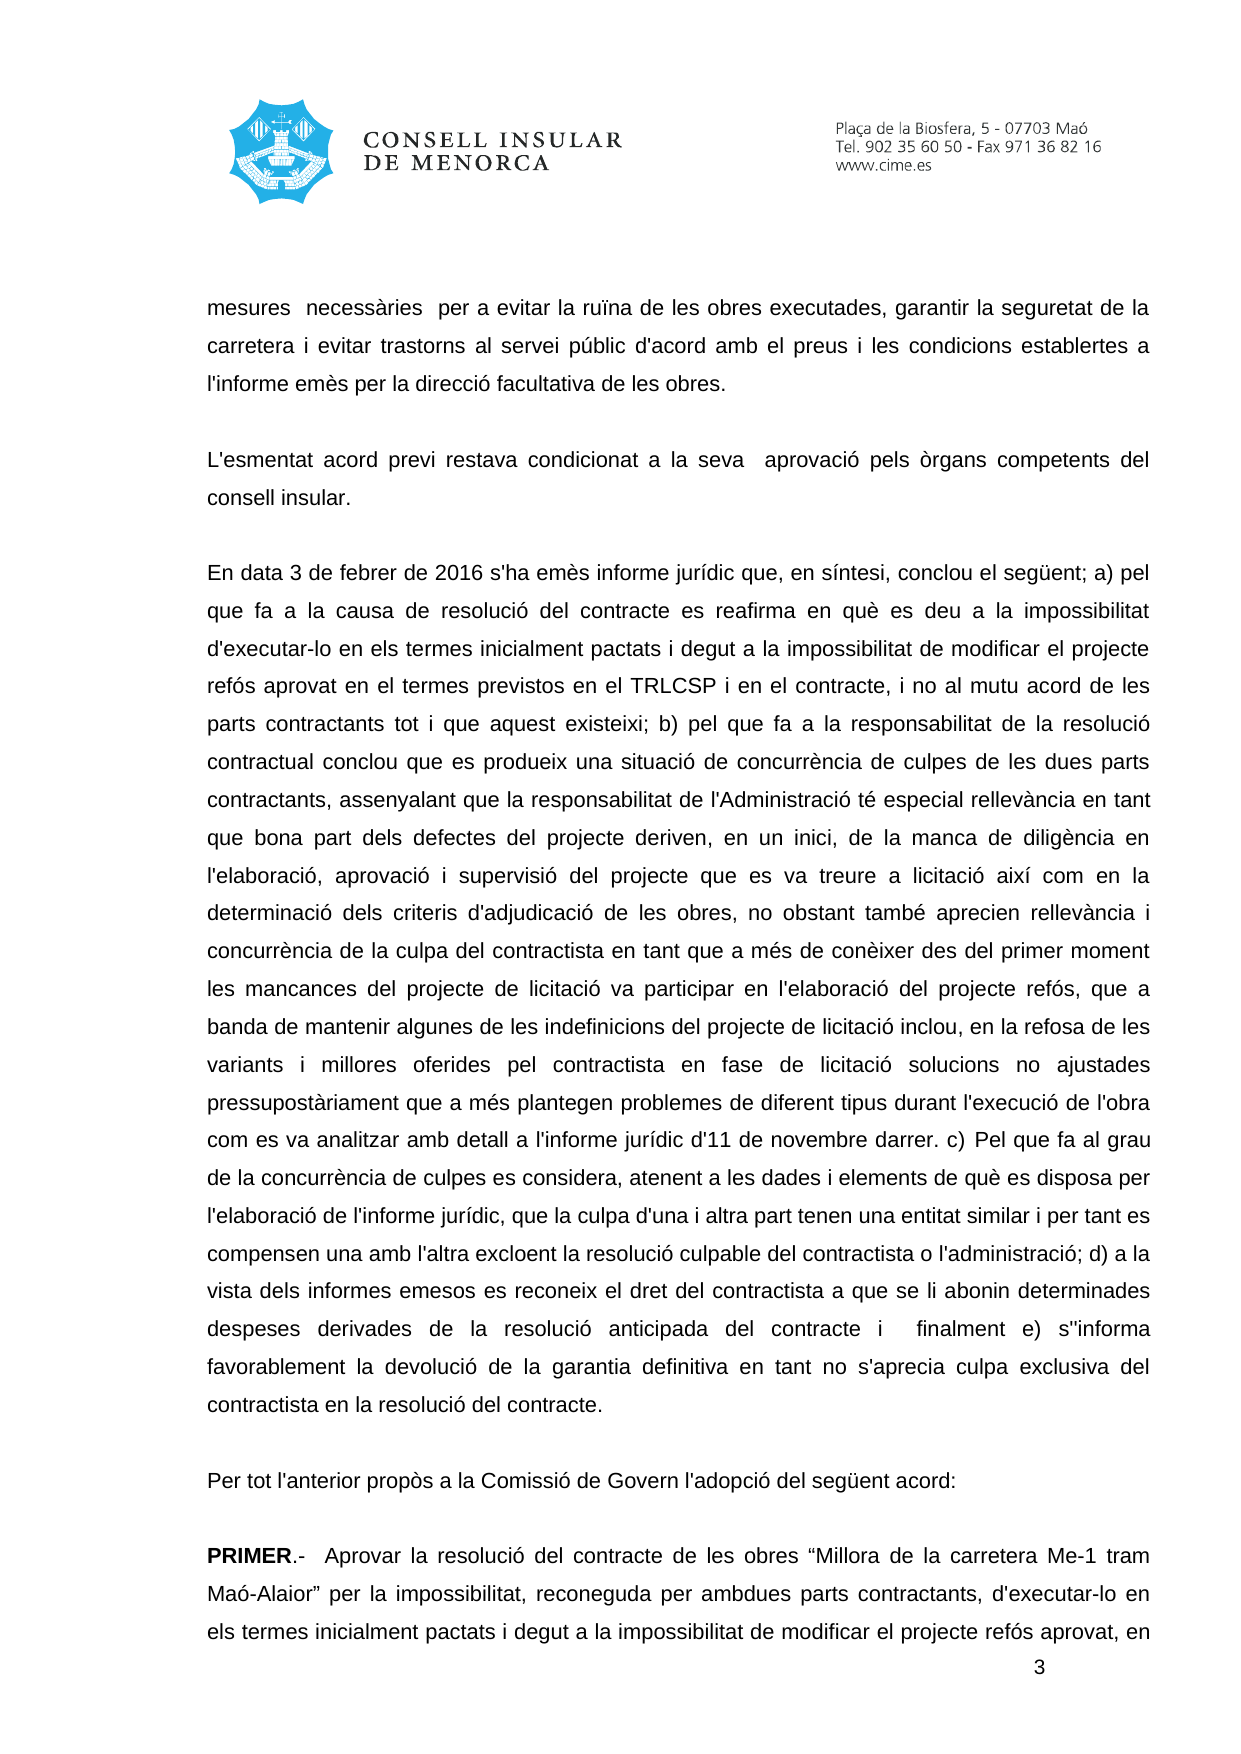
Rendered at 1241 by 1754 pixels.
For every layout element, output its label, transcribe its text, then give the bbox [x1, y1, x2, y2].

text Per tot l'anterior propòs a la Comissió de Govern l'adopció del següent acord: [207, 1467, 1152, 1493]
text PRIMER.- Aprovar la resolució del contracte de les obres “Millora de la carretera Me-1 tram Maó-Alaior” per la impossibilitat, reconeguda per ambdues parts contractants, d'executar-lo en els termes inicialment pactats i degut a la impossibilitat de modificar el projecte refós aprovat, en [207, 1543, 1152, 1644]
text En data 3 de febrer de 2016 s'ha emès informe jurídic que, en síntesi, conclou el següent; a) pel que fa a la causa de resolució del contracte es reafirma en què es deu a la impossibilitat d'executar-lo en els termes inicialment pactats i degut a la impossibilitat de modificar el projecte refós aprovat en el termes previstos en el TRLCSP i en el contracte, i no al mutu acord de les parts contractants tot i que aquest existeixi; b) pel que fa a la responsabilitat de la resolució contractual conclou que es produeix una situació de concurrència de culpes de les dues parts contractants, assenyalant que la responsabilitat de l'Administració té especial rellevància en tant que bona part dels defectes del projecte deriven, en un inici, de la manca de diligència en l'elaboració, aprovació i supervisió del projecte que es va treure a licitació així com en la determinació dels criteris d'adjudicació de les obres, no obstant també aprecien rellevància i concurrència de la culpa del contractista en tant que a més de conèixer des del primer moment les mancances del projecte de licitació va participar en l'elaboració del projecte refós, que a banda de mantenir algunes de les indefinicions del projecte de licitació inclou, en la refosa de les variants i millores oferides pel contractista en fase de licitació solucions no ajustades pressupostàriament que a més plantegen problemes de diferent tipus durant l'execució de l'obra com es va analitzar amb detall a l'informe jurídic d'11 de novembre darrer. c) Pel que fa al grau de la concurrència de culpes es considera, atenent a les dades i elements de què es disposa per l'elaboració de l'informe jurídic, que la culpa d'una i altra part tenen una entitat similar i per tant es compensen una amb l'altra excloent la resolució culpable del contractista o l'administració; d) a la vista dels informes emesos es reconeix el dret del contractista a que se li abonin determinades despeses derivades de la resolució anticipada del contracte i finalment e) s''informa favorablement la devolució de la garantia definitiva en tant no s'aprecia culpa exclusiva del contractista en la resolució del contracte. [207, 560, 1152, 1417]
text mesures necessàries per a evitar la ruïna de les obres executades, garantir la seguretat de la carretera i evitar trastorns al servei públic d'acord amb el preus i les condicions establertes a l'informe emès per la direcció facultativa de les obres. [207, 295, 1152, 396]
text L'esmentat acord previ restava condicionat a la seva aprovació pels òrgans competents del consell insular. [207, 447, 1152, 509]
